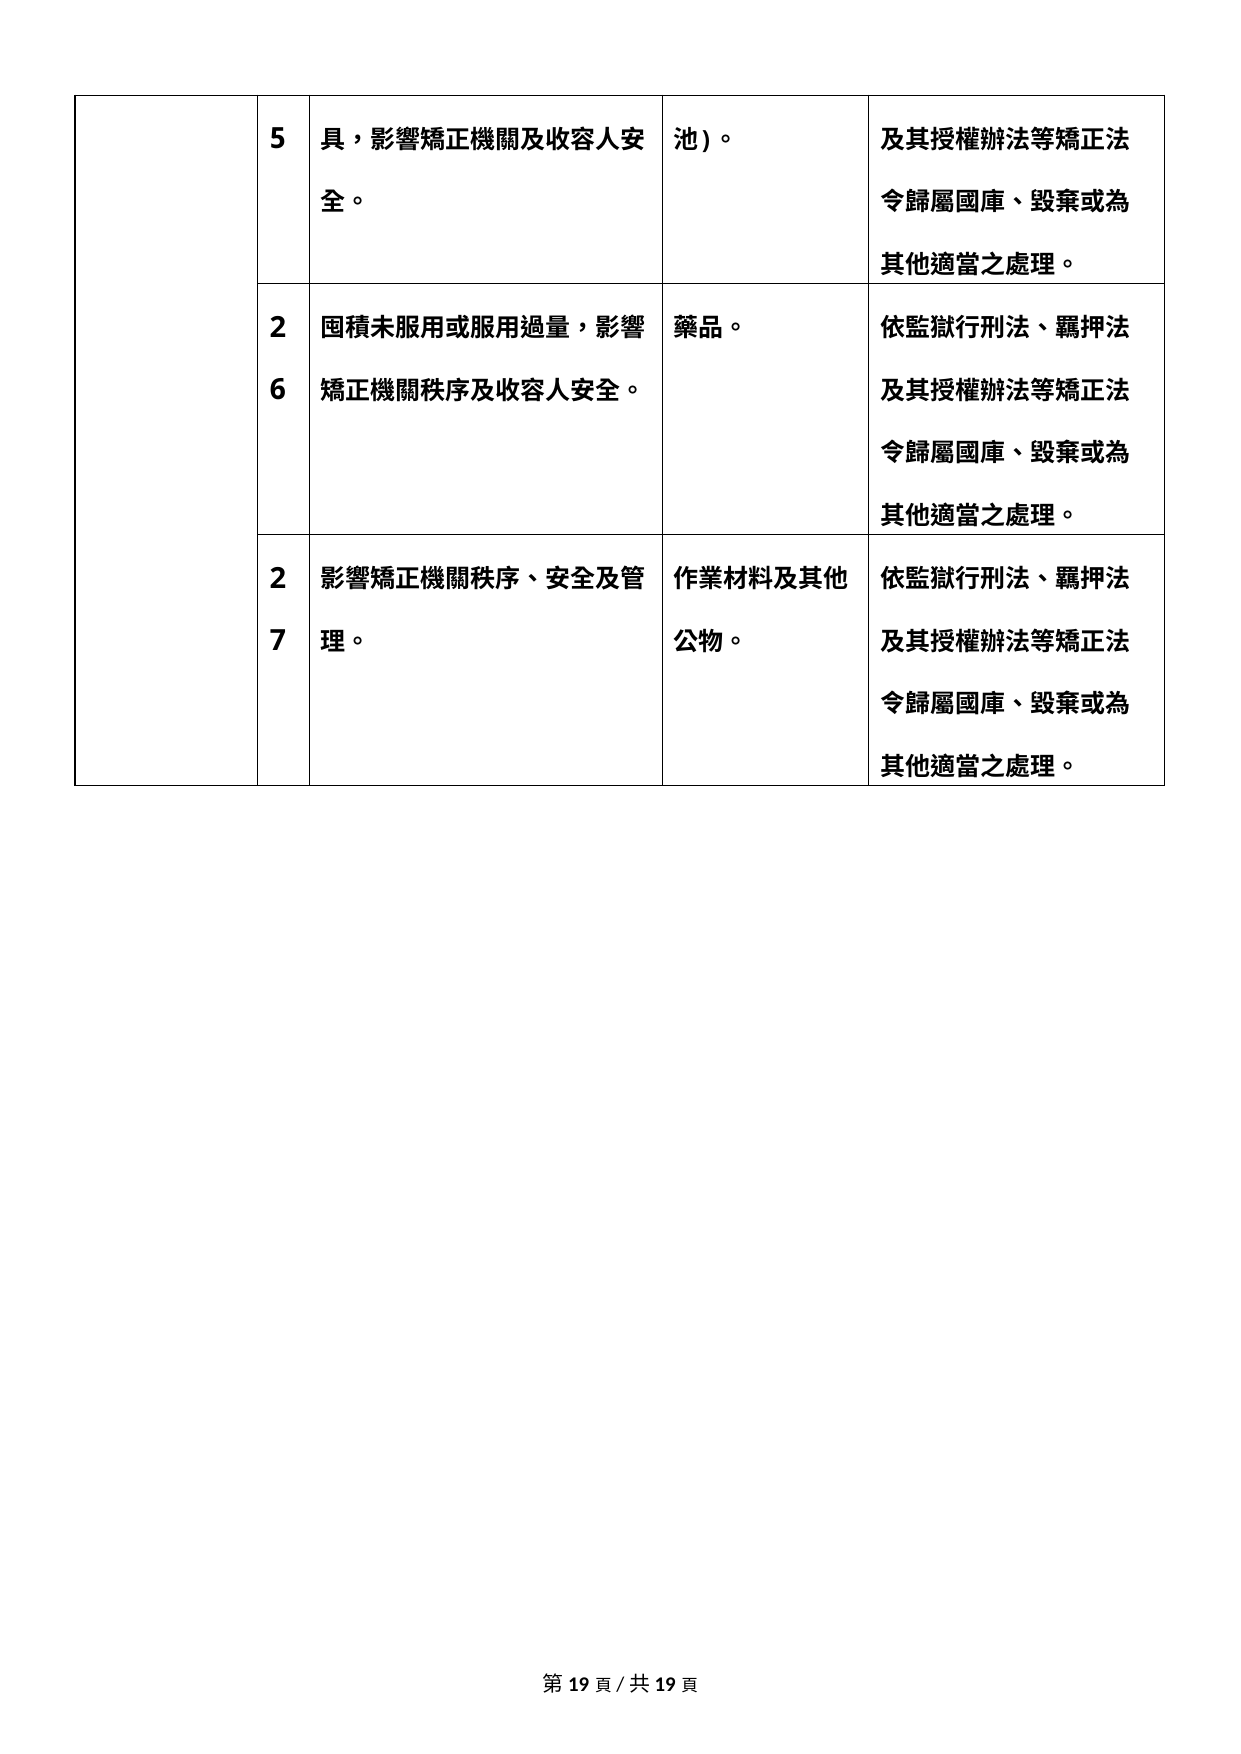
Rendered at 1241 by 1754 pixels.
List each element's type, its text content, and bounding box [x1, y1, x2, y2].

table_cell 作業材料及其他公物。 [663, 535, 868, 785]
table_cell 5 [258, 96, 309, 283]
table_cell 藥品。 [663, 284, 868, 534]
table_cell 依監獄行刑法、羈押法及其授權辦法等矯正法令歸屬國庫、毀棄或為其他適當之處理。 [869, 284, 1164, 534]
table_cell 具，影響矯正機關及收容人安全。 [310, 96, 662, 283]
table_cell [76, 96, 257, 785]
table_cell 依監獄行刑法、羈押法及其授權辦法等矯正法令歸屬國庫、毀棄或為其他適當之處理。 [869, 535, 1164, 785]
table_cell 囤積未服用或服用過量，影響矯正機關秩序及收容人安全。 [310, 284, 662, 534]
table_cell 26 [258, 284, 309, 534]
table_cell 27 [258, 535, 309, 785]
table_cell 影響矯正機關秩序、安全及管理。 [310, 535, 662, 785]
table_cell 池)。 [663, 96, 868, 283]
table_cell 及其授權辦法等矯正法令歸屬國庫、毀棄或為其他適當之處理。 [869, 96, 1164, 283]
